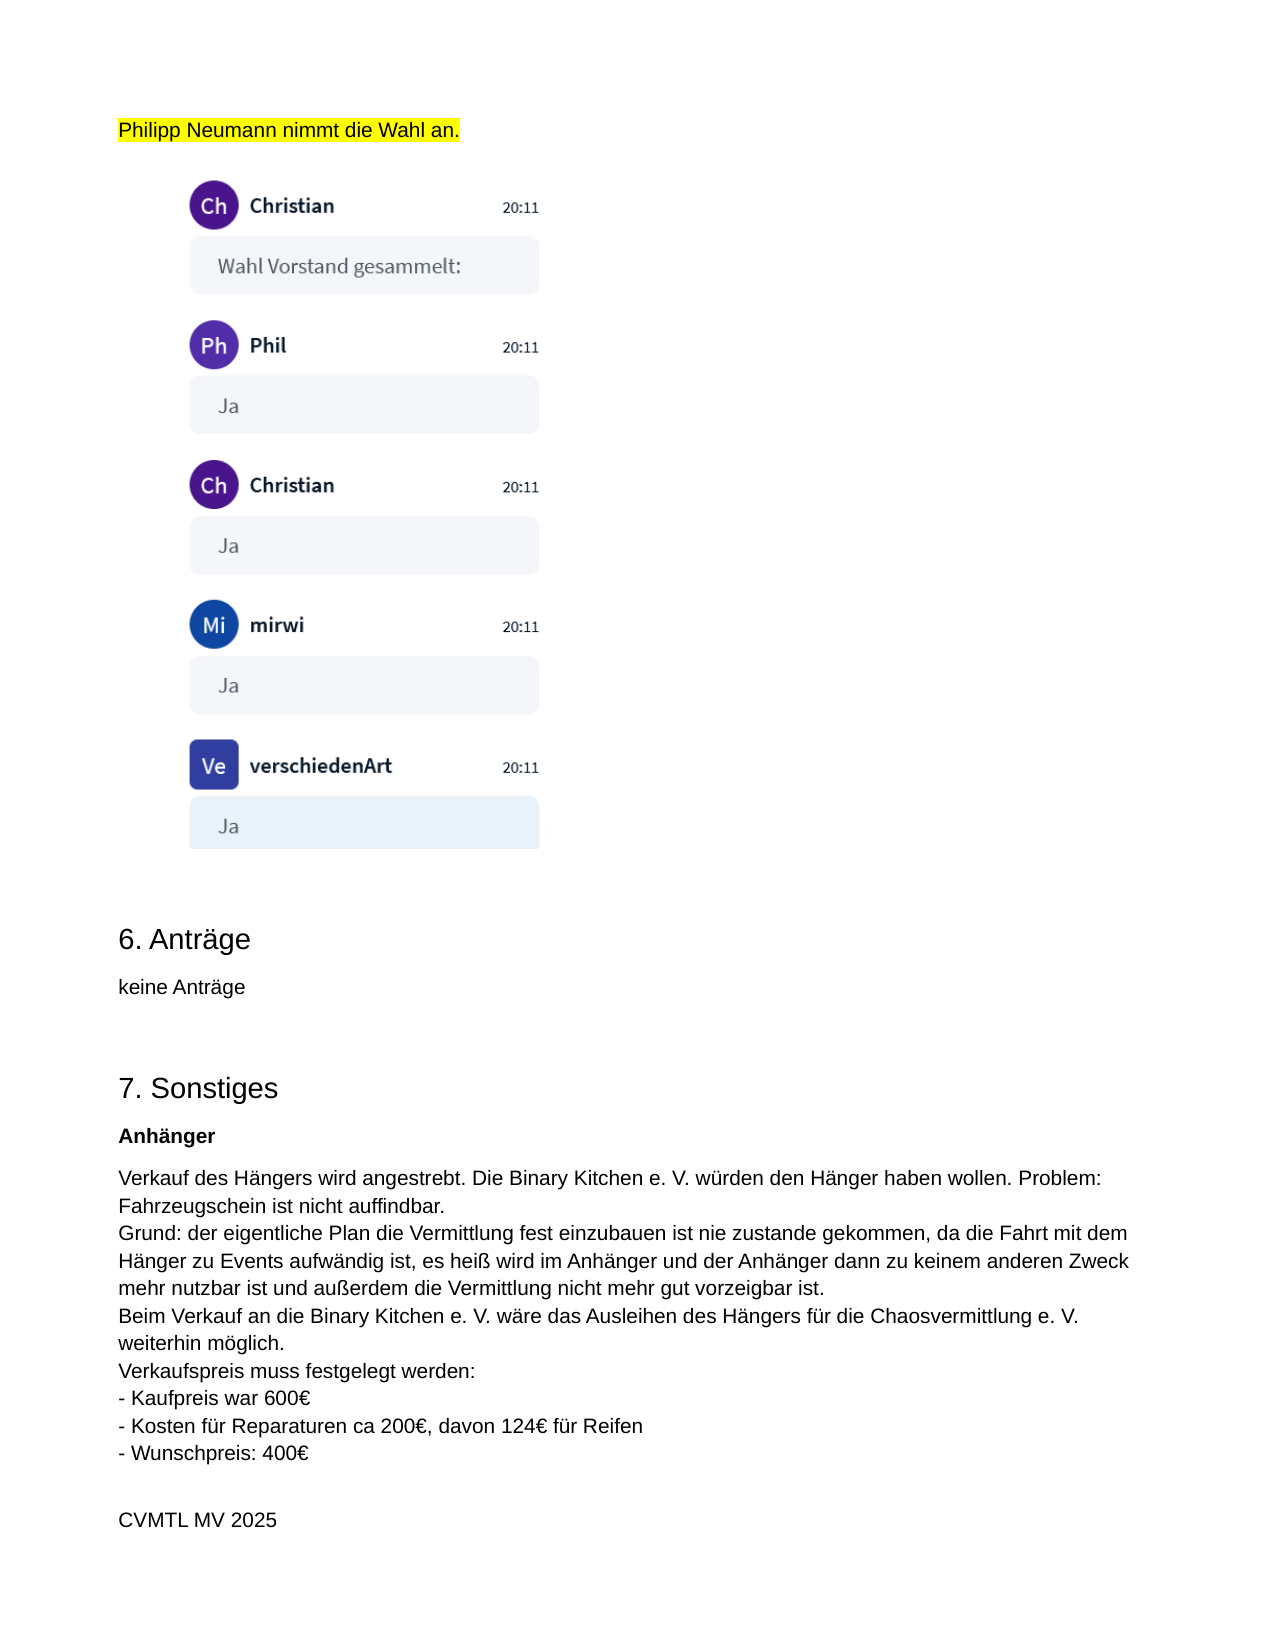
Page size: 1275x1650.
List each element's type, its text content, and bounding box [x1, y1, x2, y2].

text Philipp Neumann nimmt die Wahl an. [118, 118, 1157, 142]
text Verkauf des Hängers wird angestrebt. Die Binary Kitchen e. V. würden den Hänger haben wollen. Problem: Fahrzeugschein ist nicht auffindbar. Grund: der eigentliche Plan die Vermittlung fest einzubauen ist nie zustande gekommen, da die Fahrt mit dem Hänger zu Events aufwändig ist, es heiß wird im Anhänger und der Anhänger dann zu keinem anderen Zweck mehr nutzbar ist und außerdem die Vermittlung nicht mehr gut vorzeigbar ist. Beim Verkauf an die Binary Kitchen e. V. wäre das Ausleihen des Hängers für die Chaosvermittlung e. V. weiterhin möglich. Verkaufspreis muss festgelegt werden: - Kaufpreis war 600€ - Kosten für Reparaturen ca 200€, davon 124€ für Reifen - Wunschpreis: 400€ [118, 1166, 1157, 1465]
text Anhänger [118, 1124, 1157, 1148]
picture [175, 167, 554, 849]
text 6. Anträge [118, 922, 1157, 955]
text keine Anträge [118, 975, 1157, 999]
text 7. Sonstiges [118, 1071, 1157, 1104]
